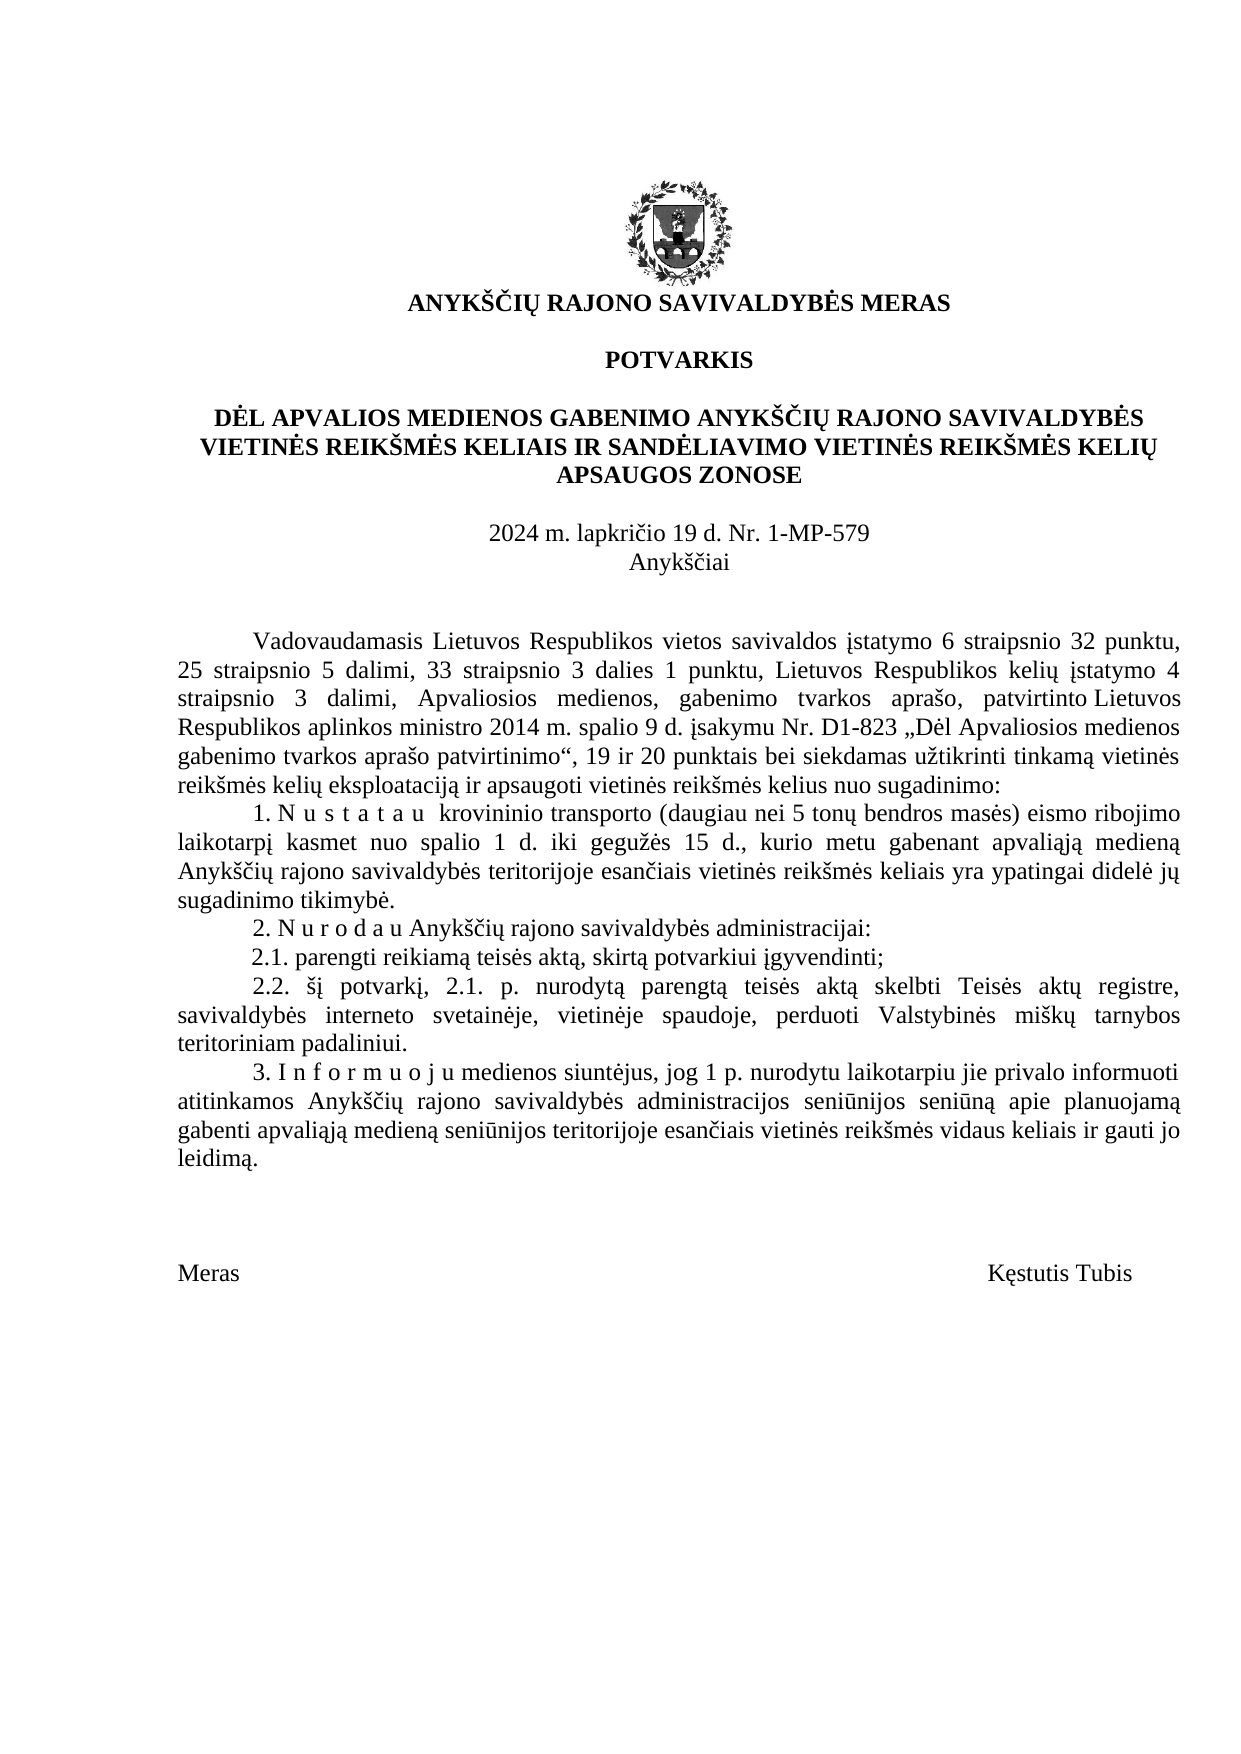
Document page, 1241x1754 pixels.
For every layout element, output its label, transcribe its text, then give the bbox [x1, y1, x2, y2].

text 2.1. parengti reikiamą teisės aktą, skirtą potvarkiui įgyvendinti; [177, 942, 1181, 971]
text 2.2. šį potvarkį, 2.1. p. nurodytą parengtą teisės aktą skelbti Teisės aktų registre, savivaldybės interneto svetainėje, vietinėje spaudoje, perduoti Valstybinės miškų tarnybos teritoriniam padaliniui. [177, 971, 1181, 1057]
text 2024 m. lapkričio 19 d. Nr. 1-MP-579 [177, 518, 1181, 547]
text 2. N u r o d a u Anykščių rajono savivaldybės administracijai: [177, 913, 1181, 942]
text Meras Kęstutis Tubis [177, 1258, 1181, 1287]
text Vadovaudamasis Lietuvos Respublikos vietos savivaldos įstatymo 6 straipsnio 32 punktu, 25 straipsnio 5 dalimi, 33 straipsnio 3 dalies 1 punktu, Lietuvos Respublikos kelių įstatymo 4 straipsnio 3 dalimi, Apvaliosios medienos, gabenimo tvarkos aprašo, patvirtinto Lietuvos Respublikos aplinkos ministro 2014 m. spalio 9 d. įsakymu Nr. D1-823 „Dėl Apvaliosios medienos gabenimo tvarkos aprašo patvirtinimo“, 19 ir 20 punktais bei siekdamas užtikrinti tinkamą vietinės reikšmės kelių eksploataciją ir apsaugoti vietinės reikšmės kelius nuo sugadinimo: [177, 626, 1181, 798]
text ANYKŠČIŲ RAJONO SAVIVALDYBĖS MERAS [177, 288, 1181, 317]
text Anykščiai [177, 547, 1181, 576]
text 1. Nustatau krovininio transporto (daugiau nei 5 tonų bendros masės) eismo ribojimo laikotarpį kasmet nuo spalio 1 d. iki gegužės 15 d., kurio metu gabenant apvaliąją medieną Anykščių rajono savivaldybės teritorijoje esančiais vietinės reikšmės keliais yra ypatingai didelė jų sugadinimo tikimybė. [177, 798, 1181, 913]
text DĖL APVALIOS MEDIENOS GABENIMO ANYKŠČIŲ RAJONO SAVIVALDYBĖS VIETINĖS REIKŠMĖS KELIAIS IR SANDĖLIAVIMO VIETINĖS REIKŠMĖS KELIŲ APSAUGOS ZONOSE [177, 403, 1181, 489]
text POTVARKIS [177, 346, 1181, 374]
text 3. I n f o r m u o j u medienos siuntėjus, jog 1 p. nurodytu laikotarpiu jie privalo informuoti atitinkamos Anykščių rajono savivaldybės administracijos seniūnijos seniūną apie planuojamą gabenti apvaliąją medieną seniūnijos teritorijoje esančiais vietinės reikšmės vidaus keliais ir gauti jo leidimą. [177, 1057, 1181, 1172]
